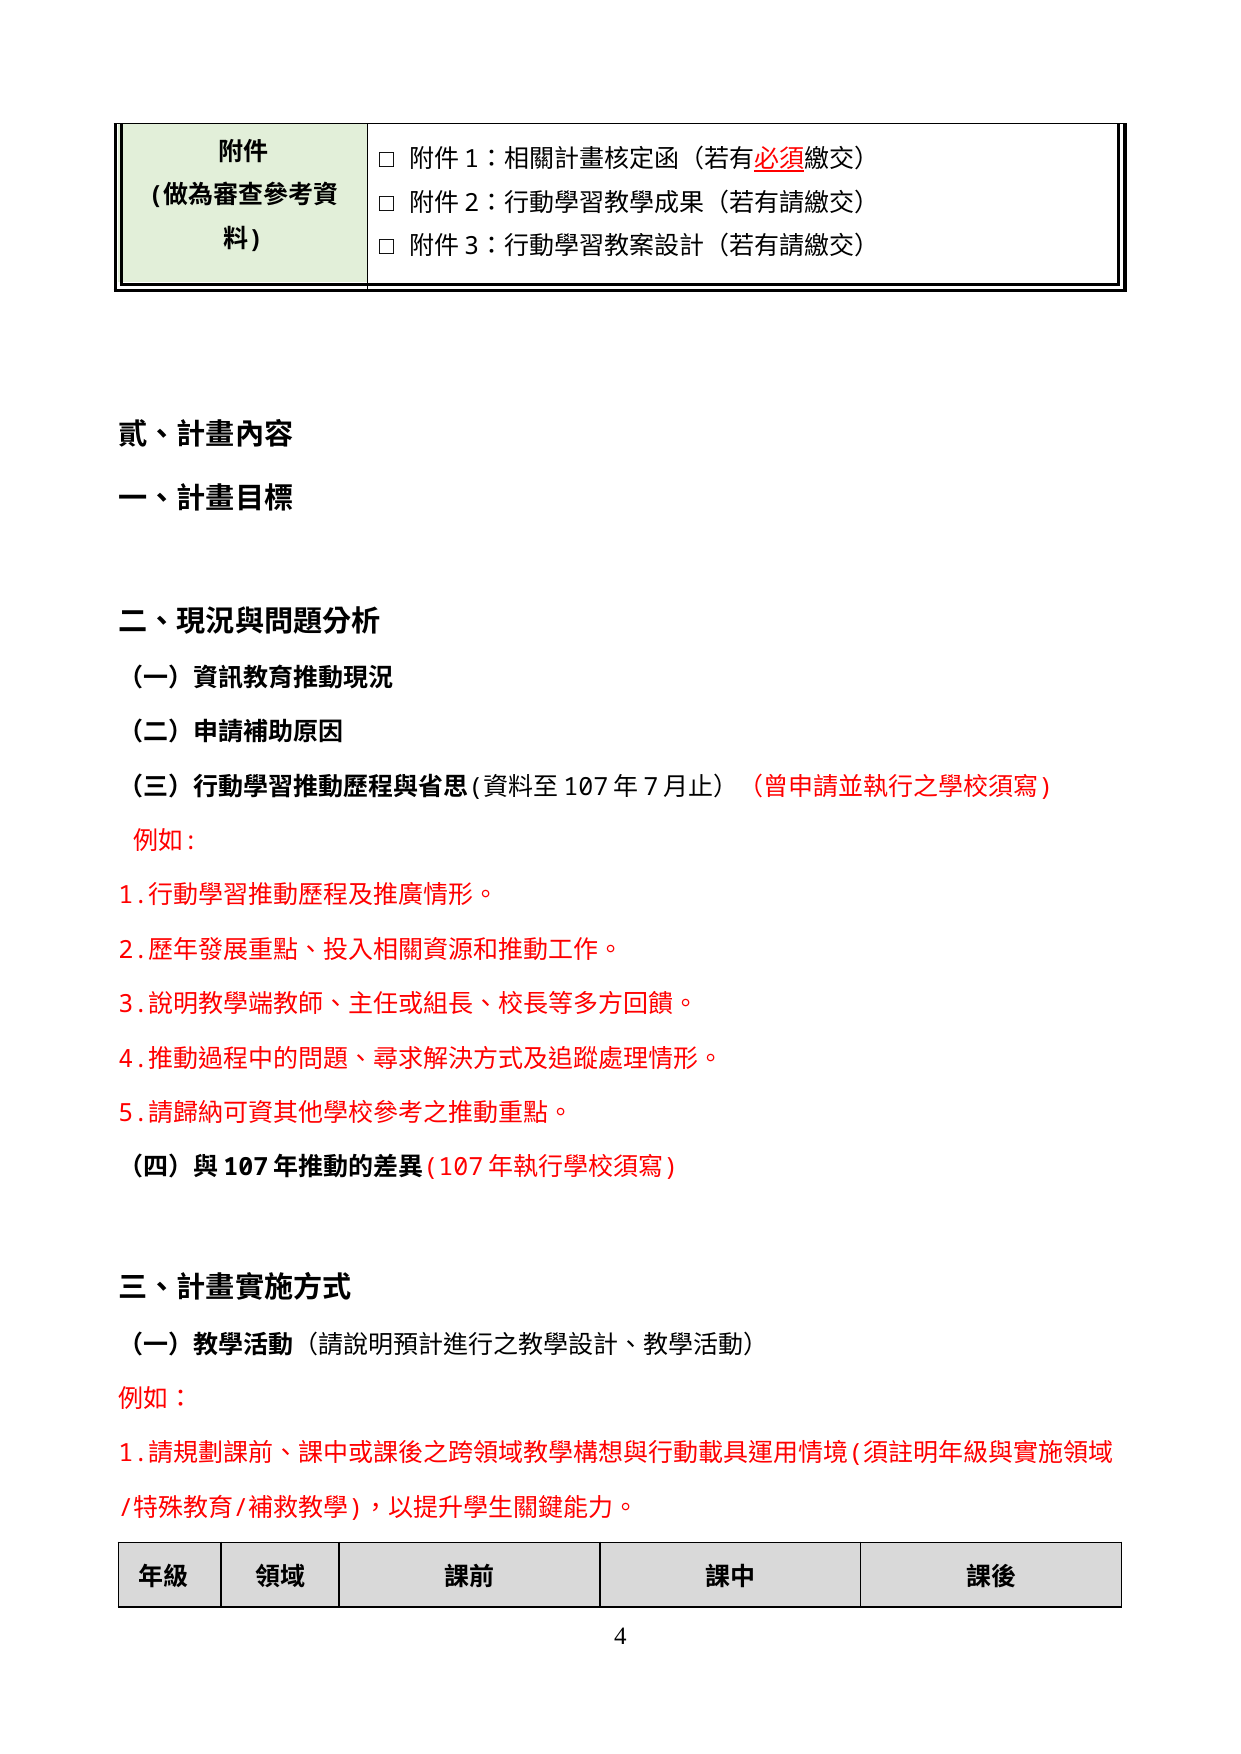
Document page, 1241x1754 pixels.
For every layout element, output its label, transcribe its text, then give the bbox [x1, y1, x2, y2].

table_header 領域 [222, 1543, 338, 1606]
table_cell 附件 (做為審查參考資料) [123, 124, 367, 282]
table_header 課中 [601, 1543, 860, 1606]
table_cell □ 附件1：相關計畫核定函（若有必須繳交） □ 附件2：行動學習教學成果（若有請繳交） □ 附件3：行動學習教案設計（若有請繳交） [368, 124, 1117, 282]
text 貳、計畫內容 一、計畫目標 [118, 411, 1122, 516]
table_header 課前 [340, 1543, 599, 1606]
text （四）與107年推動的差異(107年執行學校須寫) 三、計畫實施方式 （一）教學活動（請說明預計進行之教學設計、教學活動） [118, 1147, 1122, 1360]
table_header 課後 [861, 1543, 1121, 1606]
text （三）行動學習推動歷程與省思(資料至107年7月止）（曾申請並執行之學校須寫) 例如: 1.行動學習推動歷程及推廣情形。 2.歷年發展重點、投入相關資源和推動工作。 3.說明教學端教師、主任或組長、校長等多方回饋。 4.推動過程中的問題、尋求解決方式及追蹤處理情形。 5.請歸納可資其他學校參考之推動重點。 [118, 766, 1122, 1129]
table_header 年級 [119, 1543, 220, 1606]
text 例如： 1.請規劃課前、課中或課後之跨領域教學構想與行動載具運用情境(須註明年級與實施領域/特殊教育/補救教學)，以提升學生關鍵能力。 [118, 1378, 1122, 1523]
text 二、現況與問題分析 （一）資訊教育推動現況 （二）申請補助原因 [118, 597, 1122, 748]
